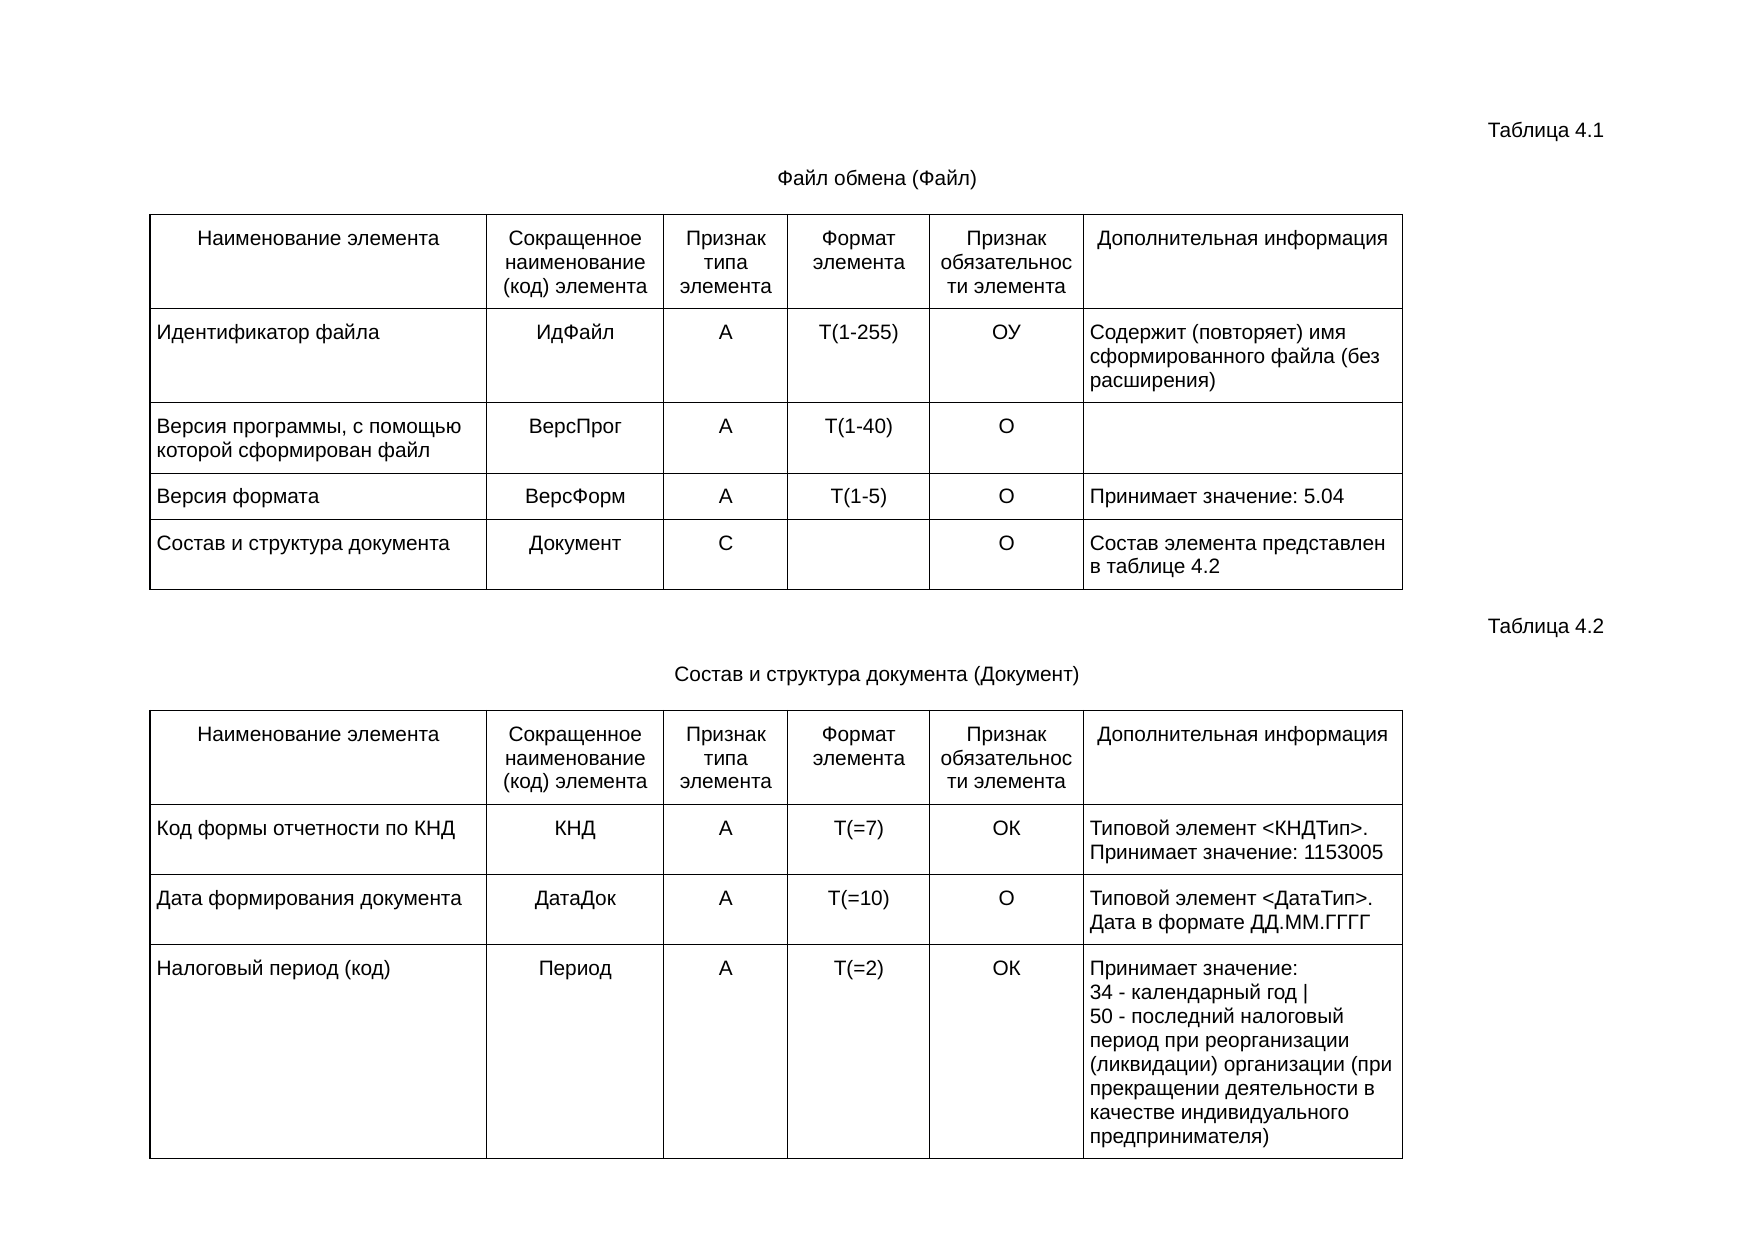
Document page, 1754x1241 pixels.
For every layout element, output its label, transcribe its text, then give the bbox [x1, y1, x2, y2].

table_header Дополнительная информация [1084, 215, 1402, 308]
table_header Признак обязательности элемента [930, 711, 1083, 804]
table_header Формат элемента [788, 215, 929, 308]
table_cell T(1-5) [788, 474, 929, 519]
table_header Сокращенное наименование (код) элемента [487, 711, 663, 804]
table_header Дополнительная информация [1084, 711, 1402, 804]
table_cell ОК [930, 945, 1083, 1158]
table_cell Код формы отчетности по КНД [151, 805, 486, 874]
subtitle Таблица 4.2 [150, 614, 1604, 638]
table_cell Состав элемента представлен в таблице 4.2 [1084, 520, 1402, 589]
table_cell ОУ [930, 309, 1083, 402]
table_cell ВерсФорм [487, 474, 663, 519]
table_header Признак обязательности элемента [930, 215, 1083, 308]
table_header Наименование элемента [151, 215, 486, 308]
text Файл обмена (Файл) [150, 166, 1604, 190]
table_cell [788, 520, 929, 589]
table_cell Период [487, 945, 663, 1158]
table_cell Идентификатор файла [151, 309, 486, 402]
table_cell Версия формата [151, 474, 486, 519]
table_header Формат элемента [788, 711, 929, 804]
table_header Признак типа элемента [664, 711, 787, 804]
table_cell А [664, 309, 787, 402]
table_cell T(1-255) [788, 309, 929, 402]
table_cell Дата формирования документа [151, 875, 486, 944]
table_cell КНД [487, 805, 663, 874]
subtitle Таблица 4.1 [150, 118, 1604, 142]
table_cell О [930, 474, 1083, 519]
table_cell ДатаДок [487, 875, 663, 944]
table_cell T(1-40) [788, 403, 929, 472]
table_cell А [664, 403, 787, 472]
table_cell А [664, 945, 787, 1158]
table_cell T(=10) [788, 875, 929, 944]
table_cell А [664, 474, 787, 519]
table_cell T(=2) [788, 945, 929, 1158]
table_header Наименование элемента [151, 711, 486, 804]
text Состав и структура документа (Документ) [150, 662, 1604, 686]
table_cell ИдФайл [487, 309, 663, 402]
table_cell Версия программы, с помощью которой сформирован файл [151, 403, 486, 472]
table_cell О [930, 520, 1083, 589]
table_cell T(=7) [788, 805, 929, 874]
table_cell Типовой элемент <КНДТип>. Принимает значение: 1153005 [1084, 805, 1402, 874]
table_header Сокращенное наименование (код) элемента [487, 215, 663, 308]
table_cell О [930, 875, 1083, 944]
table_cell О [930, 403, 1083, 472]
table_cell Документ [487, 520, 663, 589]
table_cell С [664, 520, 787, 589]
table_cell ВерсПрог [487, 403, 663, 472]
table_cell Принимает значение: 34 - календарный год | 50 - последний налоговый период при реорганизации (ликвидации) организации (при прекращении деятельности в качестве индивидуального предпринимателя) [1084, 945, 1402, 1158]
table_cell Состав и структура документа [151, 520, 486, 589]
table_cell Налоговый период (код) [151, 945, 486, 1158]
table_cell Содержит (повторяет) имя сформированного файла (без расширения) [1084, 309, 1402, 402]
table_header Признак типа элемента [664, 215, 787, 308]
table_cell Типовой элемент <ДатаТип>. Дата в формате ДД.ММ.ГГГГ [1084, 875, 1402, 944]
table_cell А [664, 875, 787, 944]
table_cell Принимает значение: 5.04 [1084, 474, 1402, 519]
table_cell ОК [930, 805, 1083, 874]
table_cell А [664, 805, 787, 874]
table_cell [1084, 403, 1402, 472]
